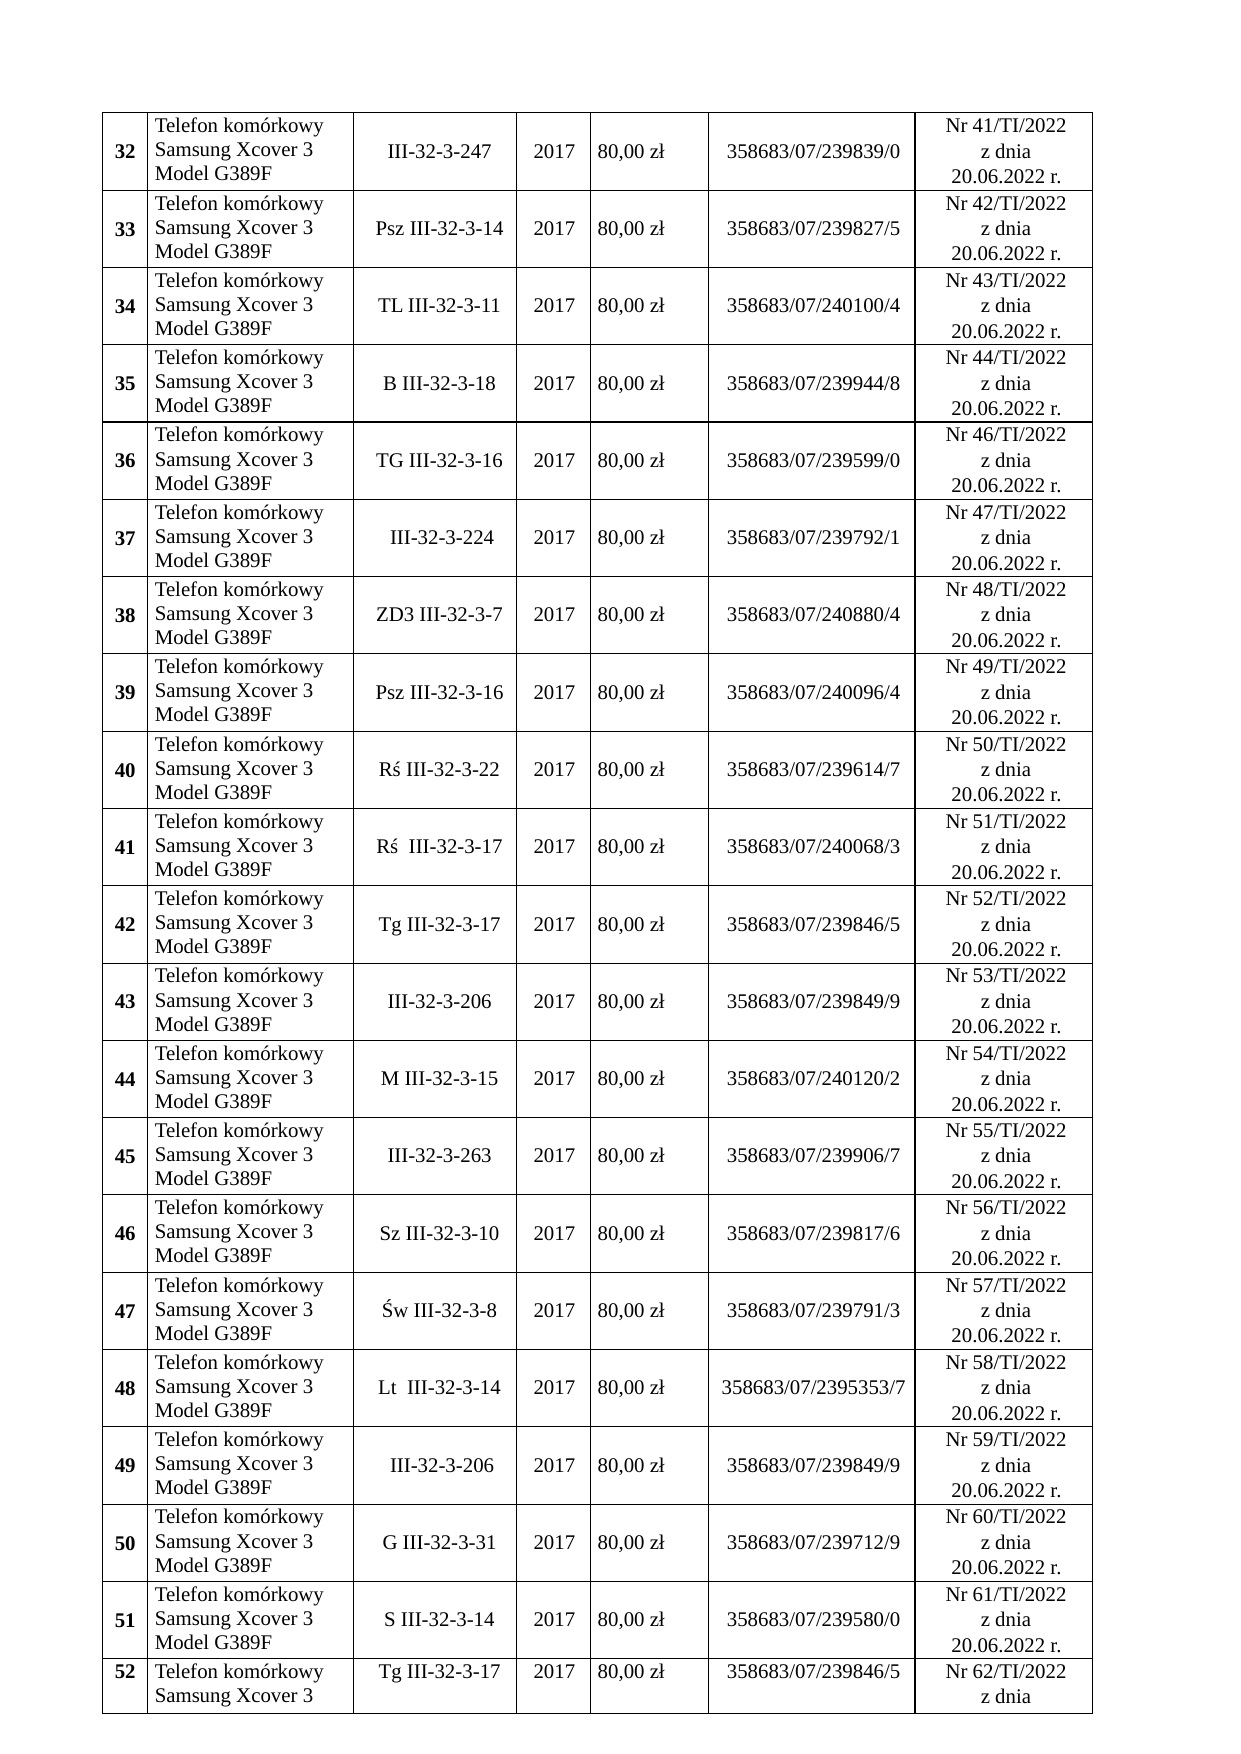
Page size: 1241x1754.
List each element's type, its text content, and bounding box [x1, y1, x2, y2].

table_cell Telefon komórkowy Samsung Xcover 3 Model G389F [148, 577, 353, 653]
table_cell 358683/07/239827/5 [709, 191, 914, 267]
table_cell Nr 56/TI/2022 z dnia 20.06.2022 r. [916, 1195, 1092, 1272]
table_cell Telefon komórkowy Samsung Xcover 3 Model G389F [148, 809, 353, 885]
table_cell 52 [103, 1659, 147, 1713]
table_cell Nr 55/TI/2022 z dnia 20.06.2022 r. [916, 1118, 1092, 1194]
table_cell Telefon komórkowy Samsung Xcover 3 Model G389F [148, 732, 353, 808]
table_cell 43 [103, 964, 147, 1040]
table_cell Nr 43/TI/2022 z dnia 20.06.2022 r. [916, 268, 1092, 344]
table_cell Sz III-32-3-10 [354, 1195, 516, 1272]
table_cell Nr 61/TI/2022 z dnia 20.06.2022 r. [916, 1582, 1092, 1658]
table_cell Lt III-32-3-14 [354, 1350, 516, 1426]
table_cell III-32-3-206 [354, 964, 516, 1040]
table_cell Telefon komórkowy Samsung Xcover 3 Model G389F [148, 886, 353, 962]
table_cell 35 [103, 345, 147, 421]
table_cell 39 [103, 654, 147, 731]
table_cell Nr 54/TI/2022 z dnia 20.06.2022 r. [916, 1041, 1092, 1117]
table_cell Telefon komórkowy Samsung Xcover 3 Model G389F [148, 654, 353, 731]
table_cell 358683/07/2395353/7 [709, 1350, 914, 1426]
table_cell III-32-3-263 [354, 1118, 516, 1194]
table_cell 358683/07/239849/9 [709, 1427, 914, 1503]
table_cell 2017 [517, 654, 590, 731]
table_cell 358683/07/239599/0 [709, 423, 914, 499]
table_cell 46 [103, 1195, 147, 1272]
table_cell Nr 50/TI/2022 z dnia 20.06.2022 r. [916, 732, 1092, 808]
table_cell 358683/07/240880/4 [709, 577, 914, 653]
table_cell 2017 [517, 577, 590, 653]
table_cell 80,00 zł [591, 1273, 708, 1349]
table_cell 80,00 zł [591, 964, 708, 1040]
table_cell Telefon komórkowy Samsung Xcover 3 Model G389F [148, 1427, 353, 1503]
table_cell 80,00 zł [591, 113, 708, 189]
table_cell 2017 [517, 1273, 590, 1349]
table_cell 42 [103, 886, 147, 962]
table_cell 80,00 zł [591, 345, 708, 421]
table_cell 48 [103, 1350, 147, 1426]
table_cell 80,00 zł [591, 732, 708, 808]
table_cell Nr 51/TI/2022 z dnia 20.06.2022 r. [916, 809, 1092, 885]
table_cell 2017 [517, 886, 590, 962]
table_cell 80,00 zł [591, 1195, 708, 1272]
table_cell Telefon komórkowy Samsung Xcover 3 Model G389F [148, 423, 353, 499]
table_cell 2017 [517, 1582, 590, 1658]
table_cell 34 [103, 268, 147, 344]
table_cell 80,00 zł [591, 1041, 708, 1117]
table_cell Telefon komórkowy Samsung Xcover 3 Model G389F [148, 113, 353, 189]
table_cell 32 [103, 113, 147, 189]
table_cell 2017 [517, 1427, 590, 1503]
table_cell G III-32-3-31 [354, 1505, 516, 1581]
table_cell 2017 [517, 191, 590, 267]
table_cell Nr 60/TI/2022 z dnia 20.06.2022 r. [916, 1505, 1092, 1581]
table_cell Tg III-32-3-17 [354, 886, 516, 962]
table_cell 2017 [517, 964, 590, 1040]
table_cell 50 [103, 1505, 147, 1581]
table_cell 358683/07/239849/9 [709, 964, 914, 1040]
table_cell 80,00 zł [591, 1505, 708, 1581]
table_cell 80,00 zł [591, 500, 708, 576]
table_cell 2017 [517, 1505, 590, 1581]
table_cell 358683/07/240096/4 [709, 654, 914, 731]
table_cell 2017 [517, 732, 590, 808]
table_cell 2017 [517, 1350, 590, 1426]
table_cell 41 [103, 809, 147, 885]
table_cell 358683/07/239846/5 [709, 886, 914, 962]
table_cell 45 [103, 1118, 147, 1194]
table_cell Nr 49/TI/2022 z dnia 20.06.2022 r. [916, 654, 1092, 731]
table_cell 2017 [517, 113, 590, 189]
table_cell 80,00 zł [591, 809, 708, 885]
table_cell 358683/07/239792/1 [709, 500, 914, 576]
table_cell 80,00 zł [591, 886, 708, 962]
table_cell 358683/07/239817/6 [709, 1195, 914, 1272]
table_cell Tg III-32-3-17 [354, 1659, 516, 1713]
table_cell Nr 58/TI/2022 z dnia 20.06.2022 r. [916, 1350, 1092, 1426]
table_cell Nr 47/TI/2022 z dnia 20.06.2022 r. [916, 500, 1092, 576]
table_cell Nr 41/TI/2022 z dnia 20.06.2022 r. [916, 113, 1092, 189]
table_cell 358683/07/240100/4 [709, 268, 914, 344]
table_cell 80,00 zł [591, 1350, 708, 1426]
table_cell 358683/07/240120/2 [709, 1041, 914, 1117]
table_cell Telefon komórkowy Samsung Xcover 3 Model G389F [148, 1118, 353, 1194]
table_cell 358683/07/240068/3 [709, 809, 914, 885]
table_cell 2017 [517, 1195, 590, 1272]
table_cell 358683/07/239846/5 [709, 1659, 914, 1713]
table_cell 2017 [517, 345, 590, 421]
table_cell 358683/07/239712/9 [709, 1505, 914, 1581]
table_cell 358683/07/239839/0 [709, 113, 914, 189]
table_cell Nr 44/TI/2022 z dnia 20.06.2022 r. [916, 345, 1092, 421]
table_cell Telefon komórkowy Samsung Xcover 3 Model G389F [148, 964, 353, 1040]
table_cell III-32-3-247 [354, 113, 516, 189]
table_cell Telefon komórkowy Samsung Xcover 3 Model G389F [148, 345, 353, 421]
table_cell M III-32-3-15 [354, 1041, 516, 1117]
table_cell Rś III-32-3-17 [354, 809, 516, 885]
table_cell Nr 42/TI/2022 z dnia 20.06.2022 r. [916, 191, 1092, 267]
table_cell 80,00 zł [591, 577, 708, 653]
table_cell Telefon komórkowy Samsung Xcover 3 Model G389F [148, 1582, 353, 1658]
table_cell 358683/07/239906/7 [709, 1118, 914, 1194]
table_cell Telefon komórkowy Samsung Xcover 3 Model G389F [148, 1041, 353, 1117]
table_cell S III-32-3-14 [354, 1582, 516, 1658]
table_cell 2017 [517, 268, 590, 344]
table_cell Telefon komórkowy Samsung Xcover 3 Model G389F [148, 500, 353, 576]
table_cell 40 [103, 732, 147, 808]
table_cell Nr 59/TI/2022 z dnia 20.06.2022 r. [916, 1427, 1092, 1503]
table_cell 80,00 zł [591, 1582, 708, 1658]
table_cell Telefon komórkowy Samsung Xcover 3 Model G389F [148, 268, 353, 344]
table_cell 2017 [517, 1041, 590, 1117]
table_cell 49 [103, 1427, 147, 1503]
table_cell 80,00 zł [591, 1659, 708, 1713]
table_cell Nr 57/TI/2022 z dnia 20.06.2022 r. [916, 1273, 1092, 1349]
table_cell 47 [103, 1273, 147, 1349]
table_cell 36 [103, 423, 147, 499]
table_cell 358683/07/239580/0 [709, 1582, 914, 1658]
table_cell Telefon komórkowy Samsung Xcover 3 Model G389F [148, 1195, 353, 1272]
table_cell 80,00 zł [591, 1427, 708, 1503]
table_cell 33 [103, 191, 147, 267]
table_cell 80,00 zł [591, 423, 708, 499]
table_cell III-32-3-206 [354, 1427, 516, 1503]
table_cell 2017 [517, 423, 590, 499]
table_cell 38 [103, 577, 147, 653]
table_cell 80,00 zł [591, 654, 708, 731]
table_cell 2017 [517, 809, 590, 885]
table_cell Telefon komórkowy Samsung Xcover 3 Model G389F [148, 1350, 353, 1426]
table_cell 51 [103, 1582, 147, 1658]
table_cell Psz III-32-3-14 [354, 191, 516, 267]
table_cell 2017 [517, 500, 590, 576]
table_cell Rś III-32-3-22 [354, 732, 516, 808]
table_cell Psz III-32-3-16 [354, 654, 516, 731]
table_cell III-32-3-224 [354, 500, 516, 576]
table_cell 358683/07/239944/8 [709, 345, 914, 421]
table_cell Nr 53/TI/2022 z dnia 20.06.2022 r. [916, 964, 1092, 1040]
table_cell Telefon komórkowy Samsung Xcover 3 Model G389F [148, 1273, 353, 1349]
table_cell 80,00 zł [591, 1118, 708, 1194]
table_cell Telefon komórkowy Samsung Xcover 3 Model G389F [148, 191, 353, 267]
table_cell 358683/07/239614/7 [709, 732, 914, 808]
table_cell B III-32-3-18 [354, 345, 516, 421]
table_cell 2017 [517, 1118, 590, 1194]
table_cell 80,00 zł [591, 191, 708, 267]
table_cell 44 [103, 1041, 147, 1117]
table_cell Nr 52/TI/2022 z dnia 20.06.2022 r. [916, 886, 1092, 962]
table_cell Nr 62/TI/2022 z dnia [916, 1659, 1092, 1713]
table_cell ZD3 III-32-3-7 [354, 577, 516, 653]
table_cell 2017 [517, 1659, 590, 1713]
table_cell TL III-32-3-11 [354, 268, 516, 344]
table_cell Telefon komórkowy Samsung Xcover 3 [148, 1659, 353, 1713]
table_cell Nr 48/TI/2022 z dnia 20.06.2022 r. [916, 577, 1092, 653]
table_cell TG III-32-3-16 [354, 423, 516, 499]
table_cell 80,00 zł [591, 268, 708, 344]
table_cell Nr 46/TI/2022 z dnia 20.06.2022 r. [916, 423, 1092, 499]
table_cell 358683/07/239791/3 [709, 1273, 914, 1349]
table_cell Telefon komórkowy Samsung Xcover 3 Model G389F [148, 1505, 353, 1581]
table_cell Św III-32-3-8 [354, 1273, 516, 1349]
table_cell 37 [103, 500, 147, 576]
